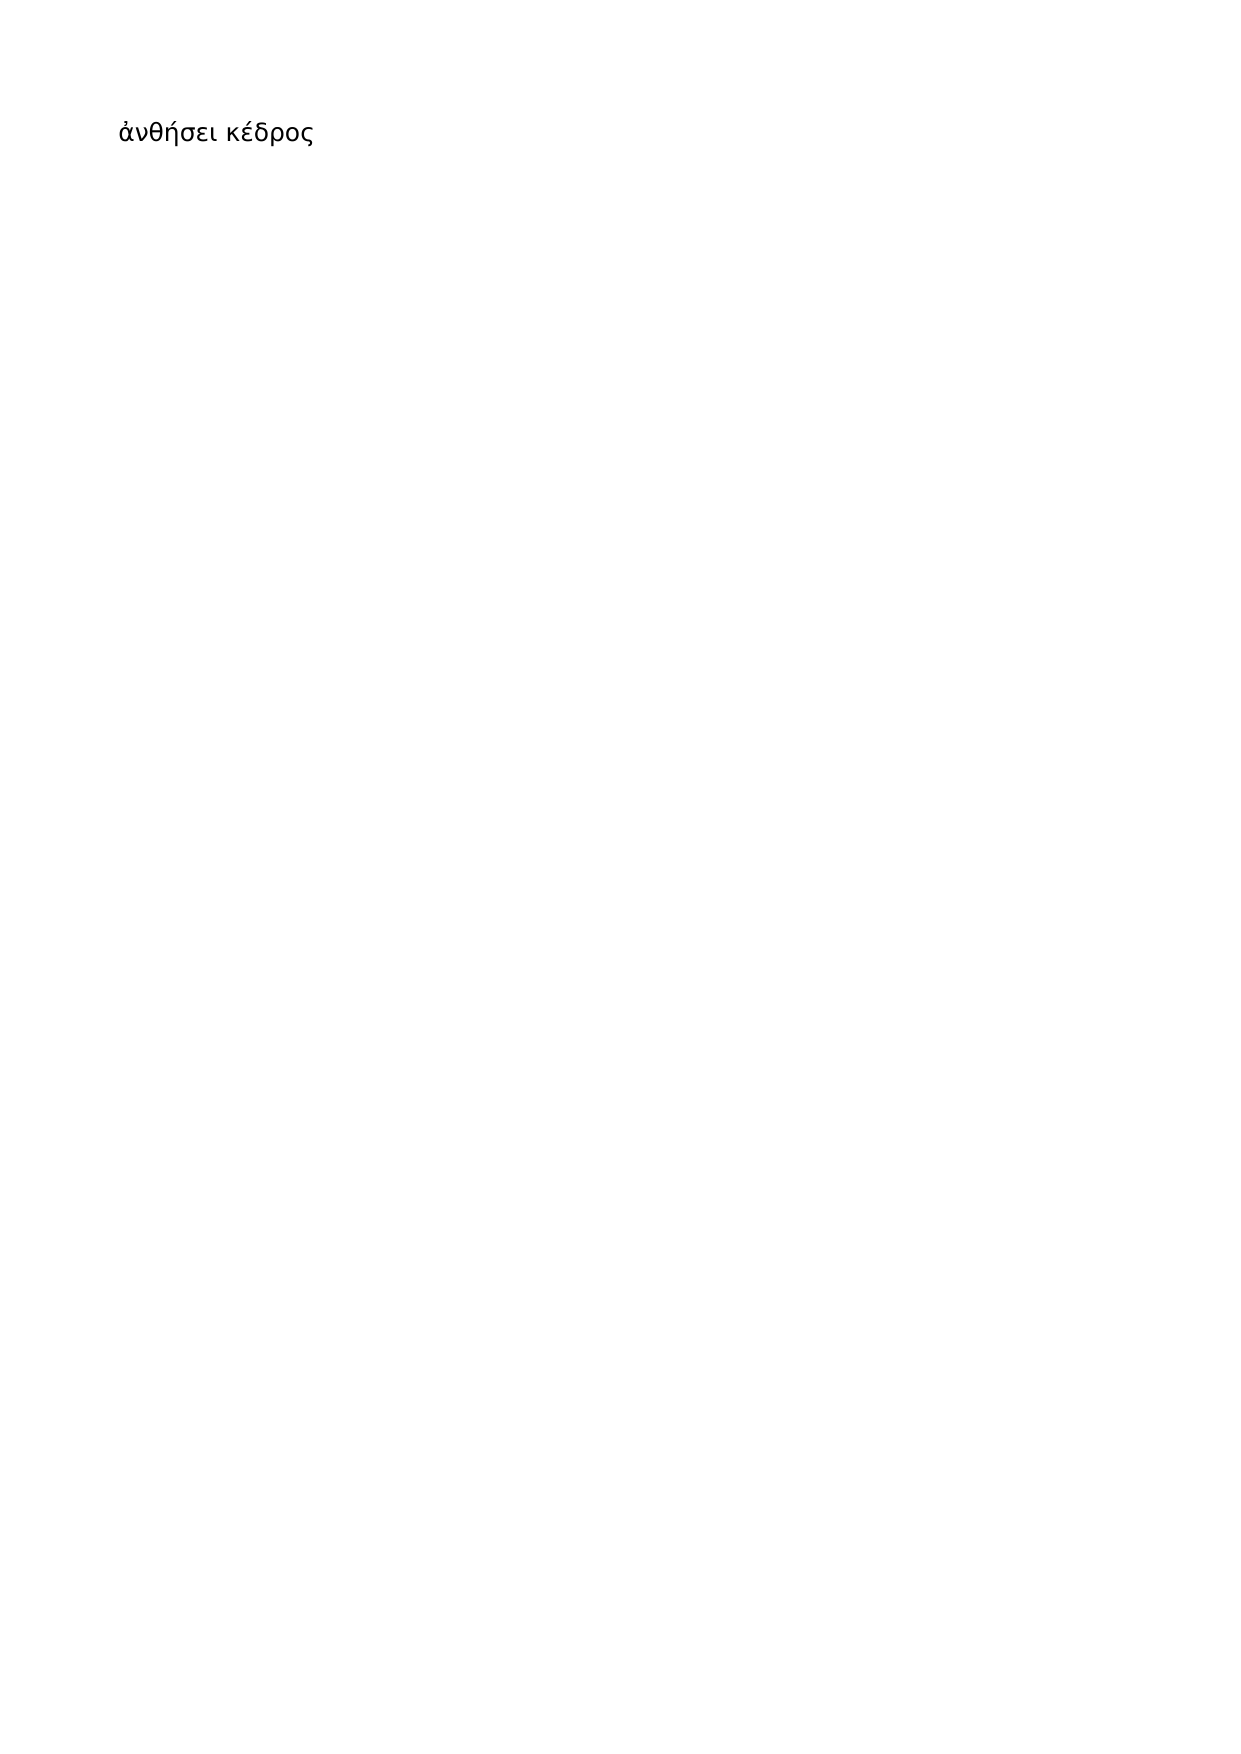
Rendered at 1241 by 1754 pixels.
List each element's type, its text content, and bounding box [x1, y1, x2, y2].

text ἀνθήσει κέδρος [118, 118, 1122, 147]
